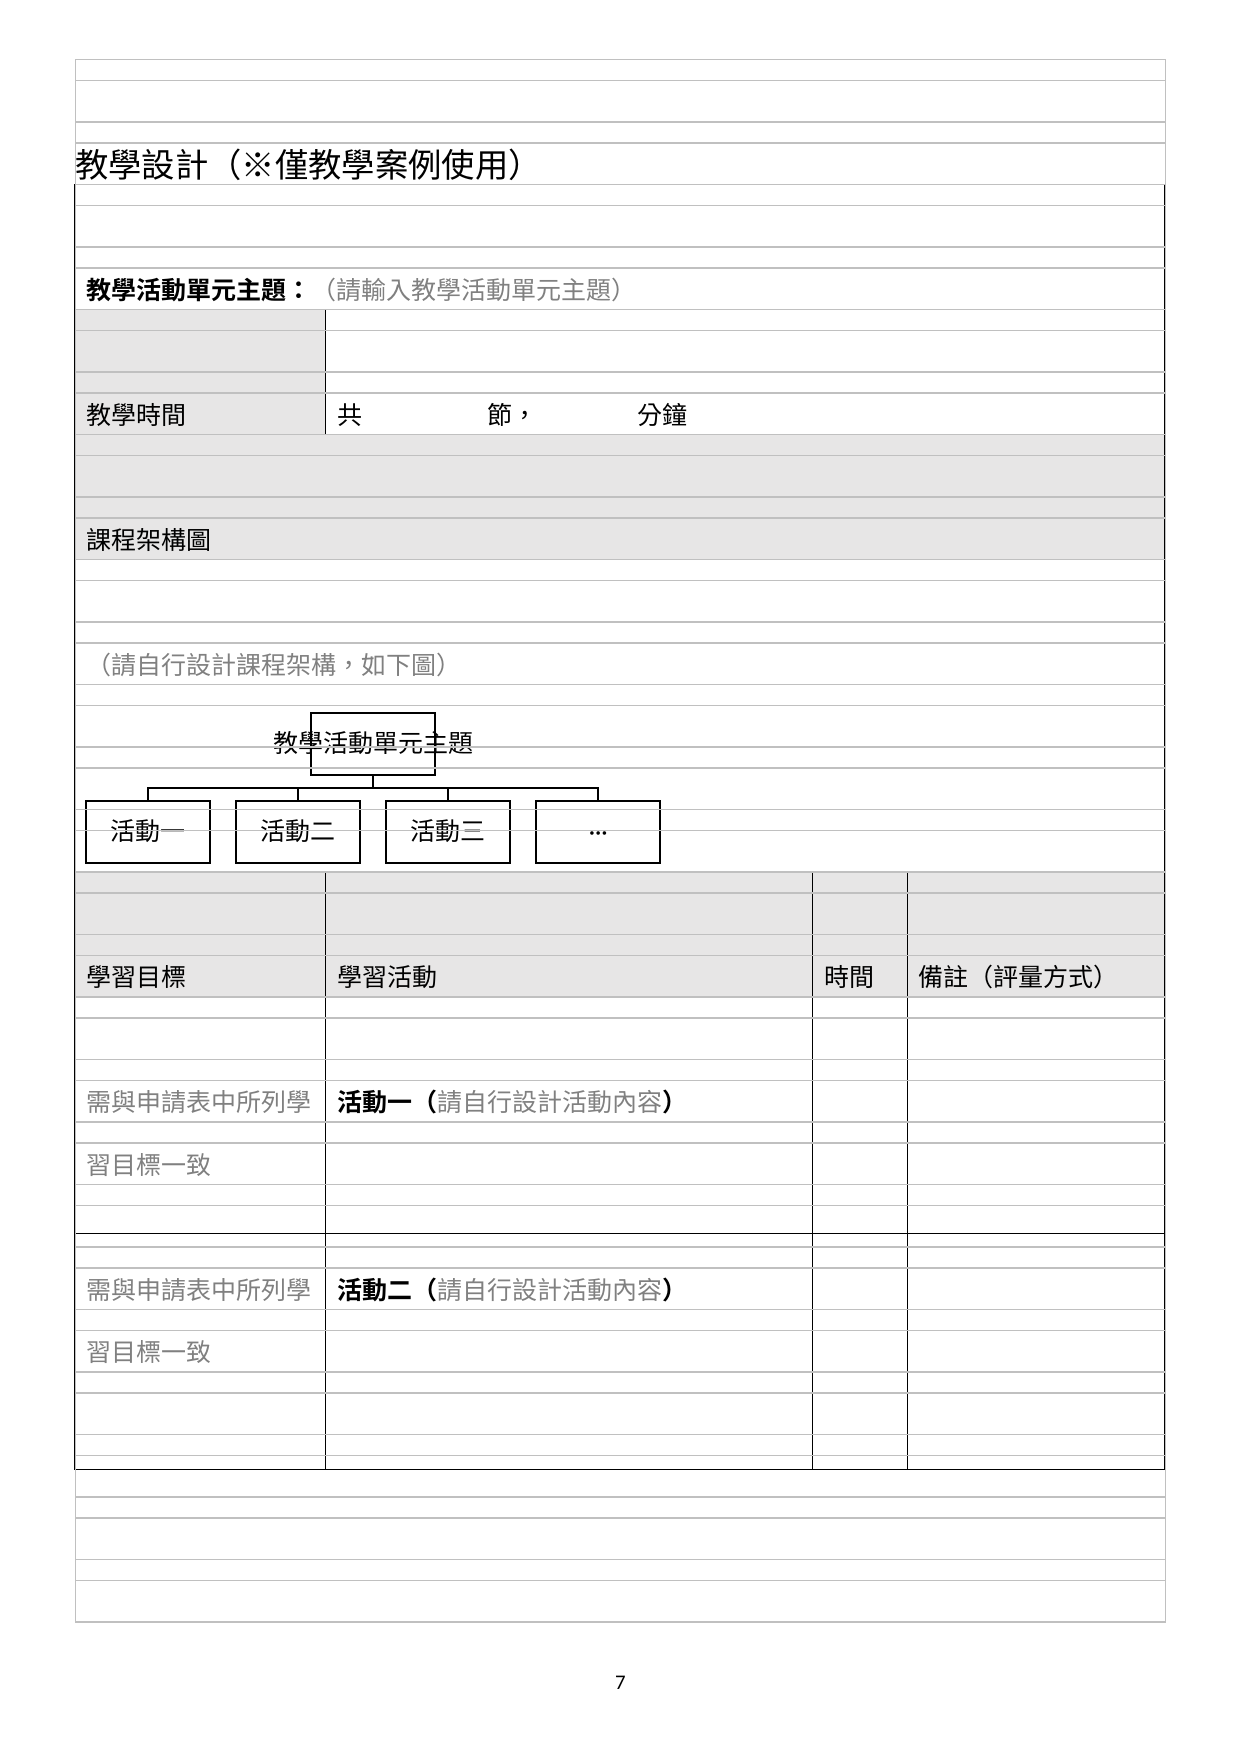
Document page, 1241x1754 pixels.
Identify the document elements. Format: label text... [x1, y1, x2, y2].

table_cell 活動一（請自行設計活動內容） [326, 1081, 812, 1121]
table_cell [908, 1435, 1164, 1455]
table_cell 時間 [813, 956, 907, 996]
table_cell [813, 935, 907, 955]
table_cell （請自行設計課程架構，如下圖） [76, 685, 1164, 705]
table_cell [813, 873, 907, 892]
table_cell [326, 1185, 812, 1205]
table_cell （請自行設計課程架構，如下圖） [149, 789, 297, 809]
table_cell [908, 1373, 1164, 1392]
table_cell （請自行設計課程架構，如下圖） [436, 748, 1164, 767]
table_cell （請自行設計課程架構，如下圖） [76, 769, 372, 809]
table_cell （請自行設計課程架構，如下圖） [361, 810, 385, 830]
table_cell [76, 894, 325, 934]
table_cell （請自行設計課程架構，如下圖） [76, 748, 310, 767]
table_cell [908, 1206, 1164, 1233]
table_cell [813, 1269, 907, 1309]
table_cell （請自行設計課程架構，如下圖） [511, 810, 535, 830]
table_cell [813, 1435, 907, 1455]
table_cell 需與申請表中所列學 [76, 1081, 325, 1121]
table_cell （請自行設計課程架構，如下圖） [374, 769, 1164, 809]
table_cell [76, 498, 1164, 517]
table_cell （請自行設計課程架構，如下圖） [76, 581, 1164, 621]
table_cell [326, 1435, 812, 1455]
table_cell [908, 1060, 1164, 1080]
table_cell [908, 1331, 1164, 1371]
table_cell [908, 1269, 1164, 1309]
table_cell [76, 1019, 325, 1059]
table_cell 習目標一致 [76, 1144, 325, 1184]
table_cell 備註（評量方式） [908, 956, 1164, 996]
table_cell [76, 1060, 325, 1080]
table_cell [813, 998, 907, 1017]
table_cell [326, 998, 812, 1017]
table_cell [76, 1206, 325, 1233]
table_cell [908, 998, 1164, 1017]
table_cell 需與申請表中所列學 [76, 1269, 325, 1309]
table_cell [813, 1019, 907, 1059]
table_cell [326, 1206, 812, 1233]
table_cell [813, 1144, 907, 1184]
table_cell 學習目標 [76, 956, 325, 996]
table_cell [908, 1019, 1164, 1059]
table_cell [326, 1019, 812, 1059]
table_cell （請自行設計課程架構，如下圖） [449, 789, 597, 809]
table_cell [908, 1234, 1164, 1246]
table_cell [76, 1456, 325, 1469]
table_cell [326, 935, 812, 955]
table_header 教學活動單元主題：（請輸入教學活動單元主題） [76, 269, 1164, 309]
table_cell [326, 1373, 812, 1392]
table_cell [908, 1310, 1164, 1330]
table_cell [908, 1394, 1164, 1434]
table_cell [76, 1373, 325, 1392]
table_cell [76, 435, 1164, 455]
table_cell [908, 1248, 1164, 1267]
table_cell [908, 1456, 1164, 1469]
table_cell （請自行設計課程架構，如下圖） [76, 644, 1164, 684]
table_cell [326, 1456, 812, 1469]
table_cell [326, 1248, 812, 1267]
table_cell [326, 1394, 812, 1434]
table_cell （請自行設計課程架構，如下圖） [76, 560, 1164, 580]
table_cell [76, 1234, 325, 1246]
table_cell [813, 1248, 907, 1267]
table_cell 活動二（請自行設計活動內容） [326, 1269, 812, 1309]
table_cell 學習活動 [326, 956, 812, 996]
table_cell [76, 456, 1164, 496]
table_cell [813, 1394, 907, 1434]
table_cell （請自行設計課程架構，如下圖） [661, 810, 1164, 830]
table_cell （請自行設計課程架構，如下圖） [76, 623, 1164, 642]
text 教學設計（※僅教學案例使用） [76, 144, 1165, 184]
table_cell （請自行設計課程架構，如下圖） [299, 789, 447, 809]
table_cell [326, 1331, 812, 1371]
table_cell [813, 1123, 907, 1142]
table_cell [76, 1123, 325, 1142]
table_cell [326, 1234, 812, 1246]
table_cell [813, 1081, 907, 1121]
table_cell 習目標一致 [76, 1331, 325, 1371]
table_header [76, 206, 1164, 246]
table_cell [908, 1123, 1164, 1142]
table_cell [76, 1185, 325, 1205]
table_cell [326, 894, 812, 934]
table_cell [76, 998, 325, 1017]
table_cell [813, 894, 907, 934]
text [76, 123, 1165, 142]
table_cell [326, 1144, 812, 1184]
table_cell 共 節， 分鐘 [326, 394, 1164, 434]
table_cell [908, 935, 1164, 955]
table_cell [908, 1185, 1164, 1205]
table_cell [76, 935, 325, 955]
table_cell [908, 894, 1164, 934]
table_cell [76, 1394, 325, 1434]
table_cell [326, 873, 812, 892]
table_cell [326, 310, 1164, 330]
table_cell （請自行設計課程架構，如下圖） [211, 810, 235, 830]
table_cell [813, 1060, 907, 1080]
table_header [76, 185, 1164, 205]
table_cell [813, 1206, 907, 1233]
table_header [76, 248, 1164, 267]
table_cell [813, 1373, 907, 1392]
table_cell [326, 1310, 812, 1330]
table_cell [326, 373, 1164, 392]
table_cell [813, 1331, 907, 1371]
table_cell [76, 1248, 325, 1267]
table_cell （請自行設計課程架構，如下圖） [76, 706, 1164, 746]
table_cell 課程架構圖 [76, 519, 1164, 559]
table_cell 教學時間 [76, 394, 325, 434]
table_cell [76, 873, 325, 892]
table_cell [76, 1310, 325, 1330]
table_cell [813, 1185, 907, 1205]
table_cell [76, 373, 325, 392]
table_cell [908, 873, 1164, 892]
table_cell [813, 1234, 907, 1246]
table_cell [326, 1060, 812, 1080]
table_cell [908, 1081, 1164, 1121]
table_cell [76, 331, 325, 371]
table_cell [908, 1144, 1164, 1184]
table_cell （請自行設計課程架構，如下圖） [76, 831, 1164, 871]
table_cell [326, 1123, 812, 1142]
table_cell [326, 331, 1164, 371]
table_cell [813, 1456, 907, 1469]
table_cell [813, 1310, 907, 1330]
table_cell [76, 1435, 325, 1455]
table_cell [76, 310, 325, 330]
